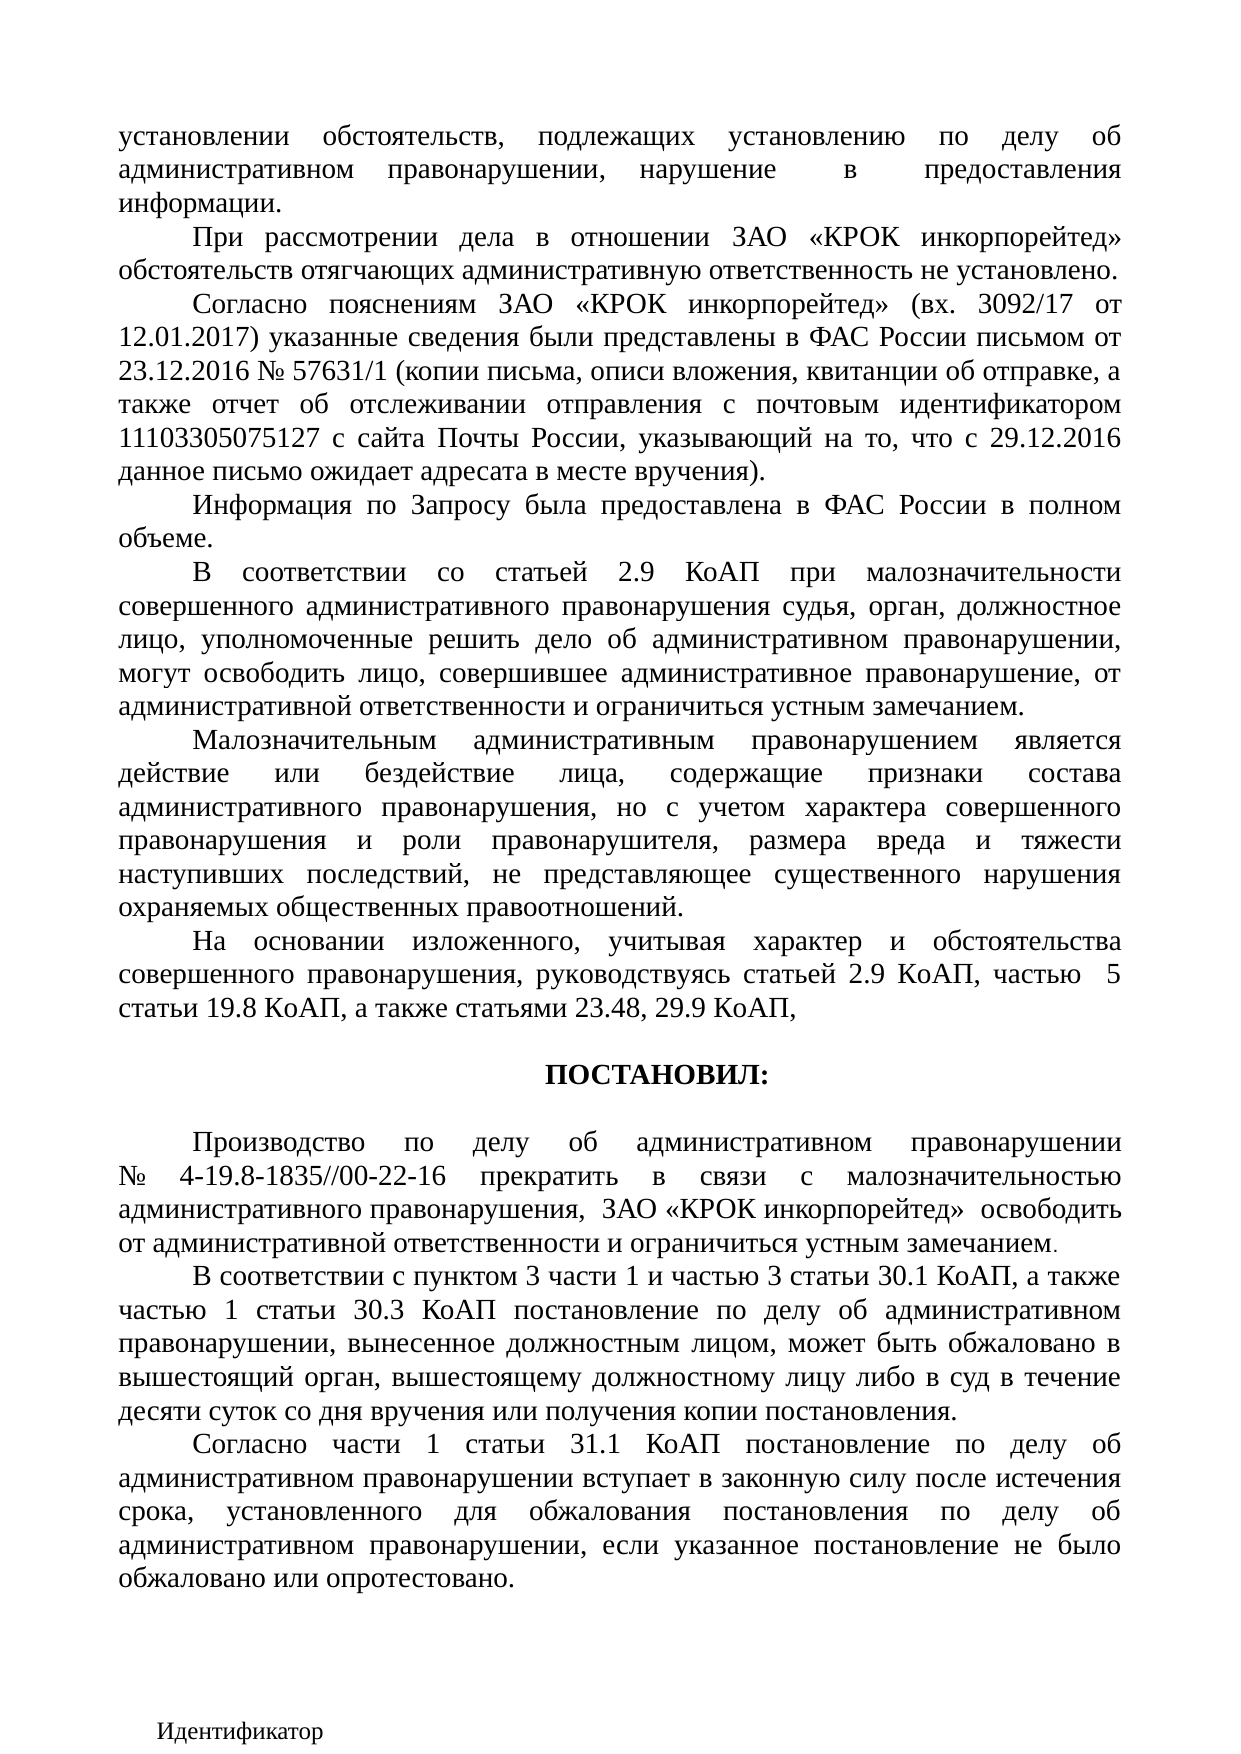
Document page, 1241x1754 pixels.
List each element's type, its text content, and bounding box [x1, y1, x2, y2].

text установлении обстоятельств, подлежащих установлению по делу об административном правонарушении, нарушение в предоставления информации. [118, 118, 1122, 219]
text В соответствии со статьей 2.9 КоАП при малозначительности совершенного административного правонарушения судья, орган, должностное лицо, уполномоченные решить дело об административном правонарушении, могут освободить лицо, совершившее административное правонарушение, от административной ответственности и ограничиться устным замечанием. [118, 554, 1122, 722]
text Согласно части 1 статьи 31.1 КоАП постановление по делу об административном правонарушении вступает в законную силу после истечения срока, установленного для обжалования постановления по делу об административном правонарушении, если указанное постановление не было обжаловано или опротестовано. [118, 1426, 1122, 1594]
text В соответствии с пунктом 3 части 1 и частью 3 статьи 30.1 КоАП, а также частью 1 статьи 30.3 КоАП постановление по делу об административном правонарушении, вынесенное должностным лицом, может быть обжаловано в вышестоящий орган, вышестоящему должностному лицу либо в суд в течение десяти суток со дня вручения или получения копии постановления. [118, 1258, 1122, 1426]
text При рассмотрении дела в отношении ЗАО «КРОК инкорпорейтед» обстоятельств отягчающих административную ответственность не установлено. [118, 219, 1122, 286]
text Информация по Запросу была предоставлена в ФАС России в полном объеме. [118, 487, 1122, 554]
text Согласно пояснениям ЗАО «КРОК инкорпорейтед» (вх. 3092/17 от 12.01.2017) указанные сведения были представлены в ФАС России письмом от 23.12.2016 № 57631/1 (копии письма, описи вложения, квитанции об отправке, а также отчет об отслеживании отправления с почтовым идентификатором 11103305075127 с сайта Почты России, указывающий на то, что с 29.12.2016 данное письмо ожидает адресата в месте вручения). [118, 286, 1122, 487]
text Производство по делу об административном правонарушении № 4-19.8-1835//00-22-16 прекратить в связи с малозначительностью административного правонарушения, ЗАО «КРОК инкорпорейтед» освободить от административной ответственности и ограничиться устным замечанием. [118, 1124, 1122, 1258]
text Малозначительным административным правонарушением является действие или бездействие лица, содержащие признаки состава административного правонарушения, но с учетом характера совершенного правонарушения и роли правонарушителя, размера вреда и тяжести наступивших последствий, не представляющее существенного нарушения охраняемых общественных правоотношений. [118, 722, 1122, 923]
text На основании изложенного, учитывая характер и обстоятельства совершенного правонарушения, руководствуясь статьей 2.9 КоАП, частью 5 статьи 19.8 КоАП, а также статьями 23.48, 29.9 КоАП, [118, 923, 1122, 1024]
text ПОСТАНОВИЛ: [118, 1057, 1122, 1091]
